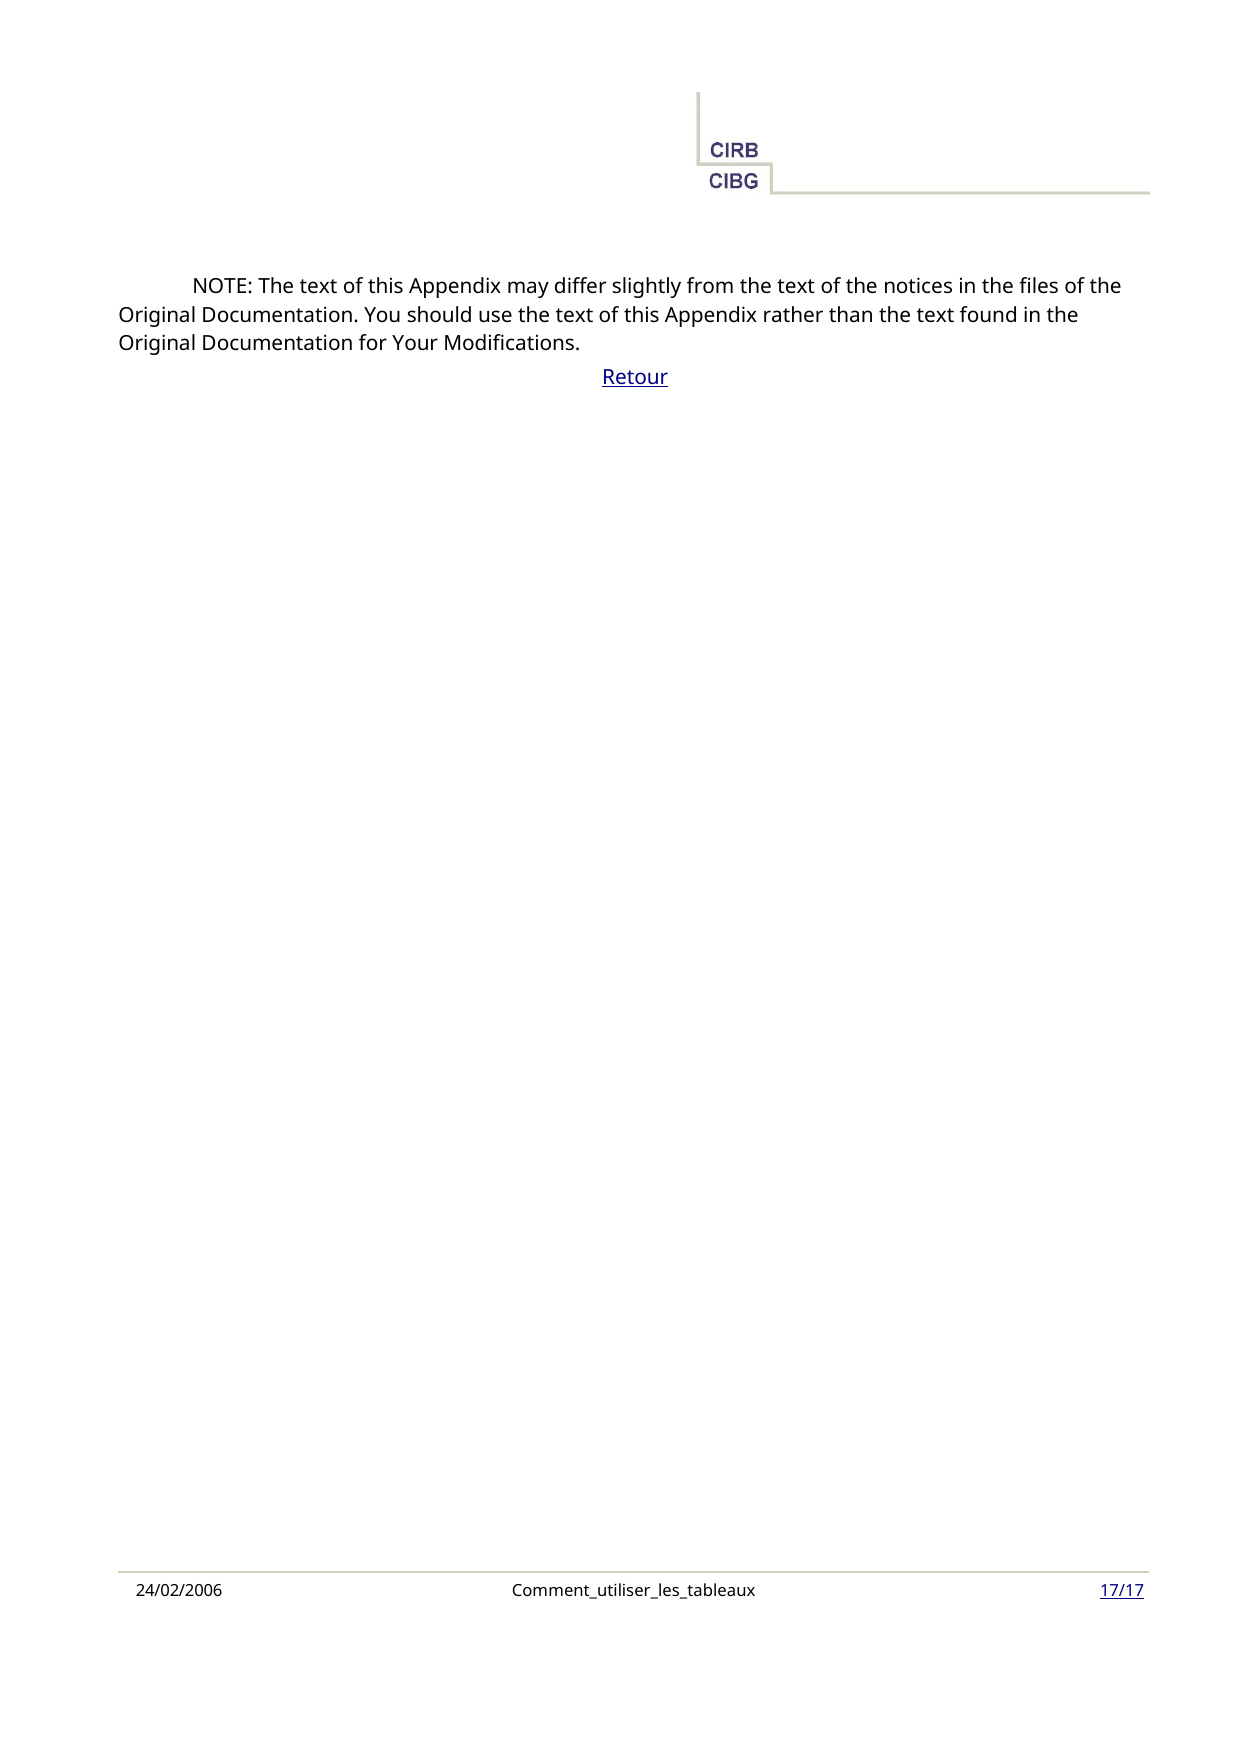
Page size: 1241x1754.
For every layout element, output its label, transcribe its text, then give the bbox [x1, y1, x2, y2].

table_header Retour [118, 356, 1152, 396]
text NOTE: The text of this Appendix may differ slightly from the text of the notices in the files of the Original Documentation. You should use the text of this Appendix rather than the text found in the Original Documentation for Your Modifications. [118, 271, 1152, 356]
picture [609, 92, 1150, 214]
